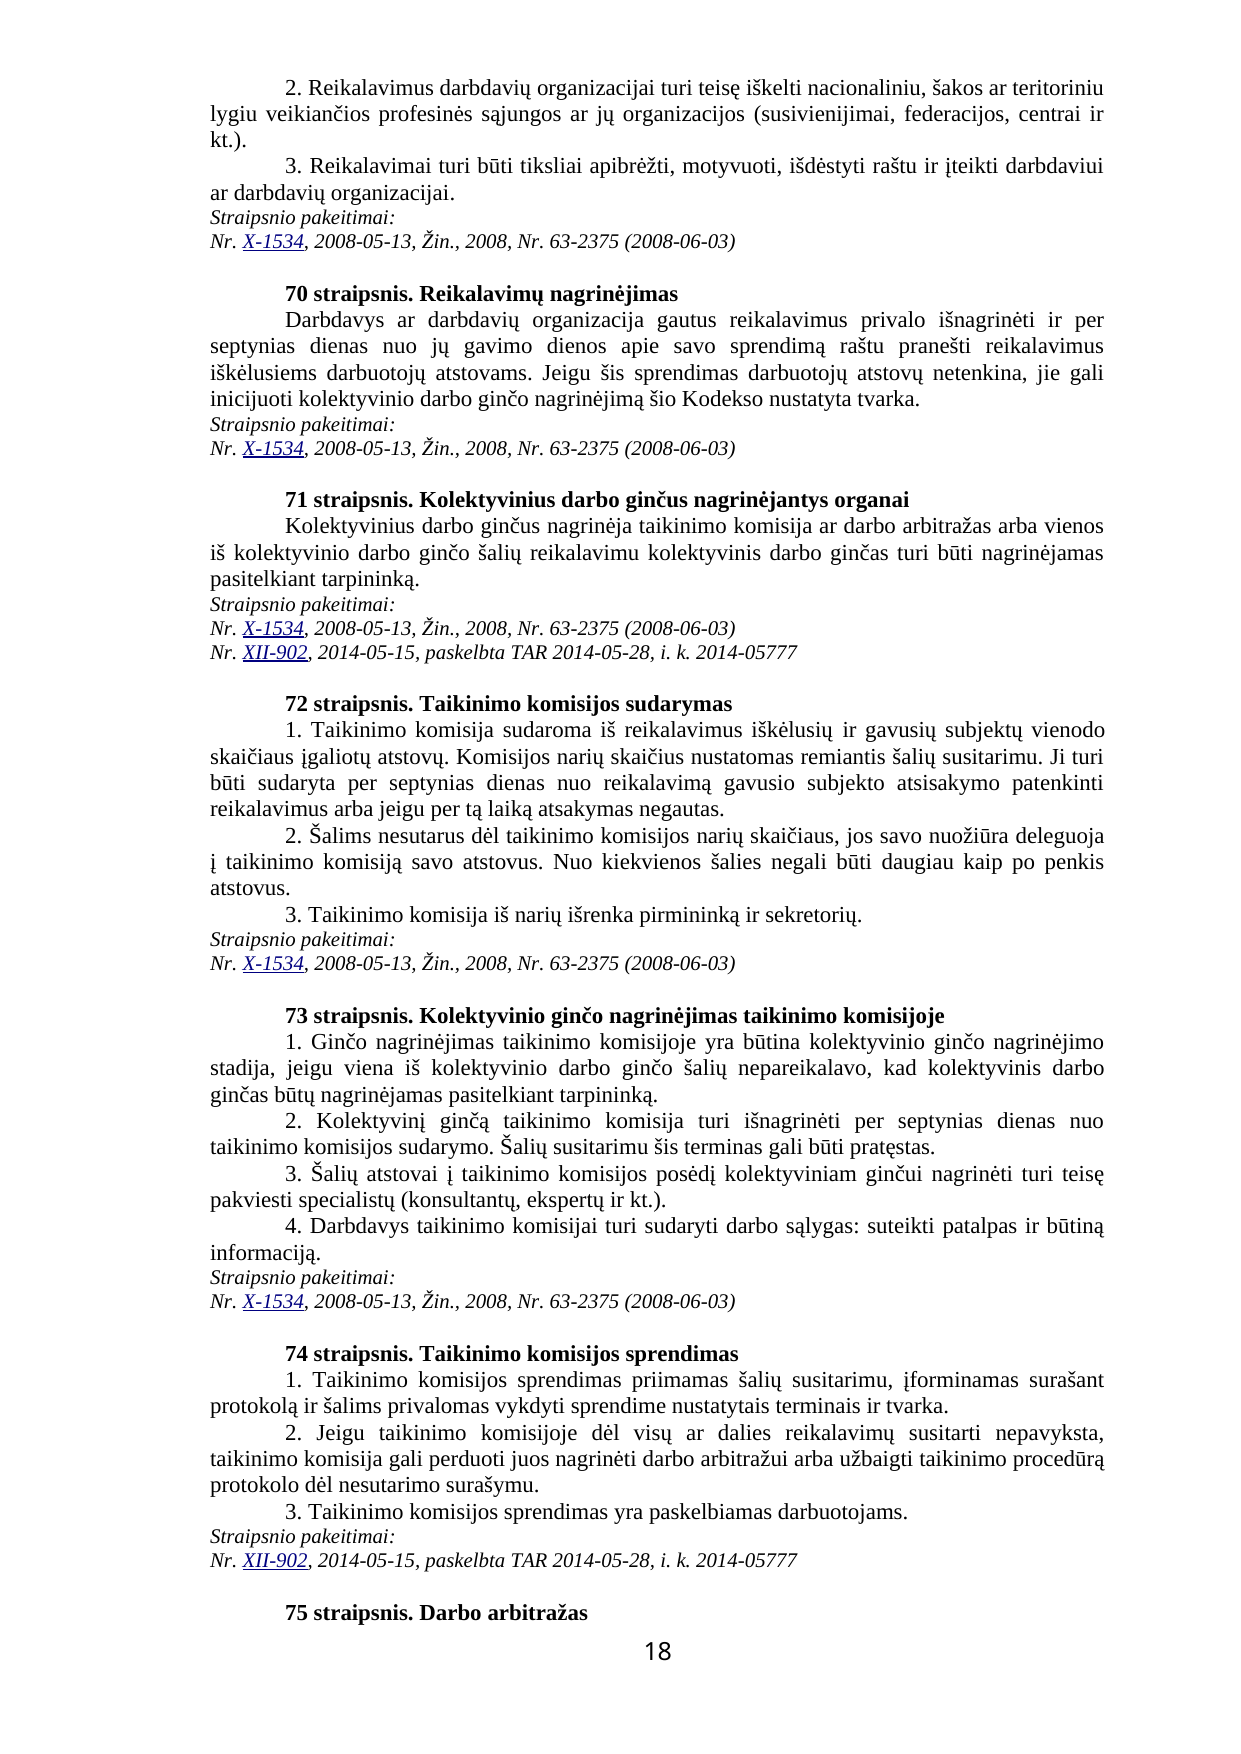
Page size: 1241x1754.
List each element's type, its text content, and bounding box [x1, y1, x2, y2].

text Nr. X-1534, 2008-05-13, Žin., 2008, Nr. 63-2375 (2008-06-03) [210, 616, 1106, 639]
text 2. Šalims nesutarus dėl taikinimo komisijos narių skaičiaus, jos savo nuožiūra deleguoja į taikinimo komisiją savo atstovus. Nuo kiekvienos šalies negali būti daugiau kaip po penkis atstovus. [210, 822, 1106, 901]
text Nr. X-1534, 2008-05-13, Žin., 2008, Nr. 63-2375 (2008-06-03) [210, 436, 1106, 460]
text 2. Reikalavimus darbdavių organizacijai turi teisę iškelti nacionaliniu, šakos ar teritoriniu lygiu veikiančios profesinės sąjungos ar jų organizacijos (susivienijimai, federacijos, centrai ir kt.). [210, 73, 1106, 153]
text Darbdavys ar darbdavių organizacija gautus reikalavimus privalo išnagrinėti ir per septynias dienas nuo jų gavimo dienos apie savo sprendimą raštu pranešti reikalavimus iškėlusiems darbuotojų atstovams. Jeigu šis sprendimas darbuotojų atstovų netenkina, jie gali inicijuoti kolektyvinio darbo ginčo nagrinėjimą šio Kodekso nustatyta tvarka. [210, 306, 1106, 412]
text Nr. X-1534, 2008-05-13, Žin., 2008, Nr. 63-2375 (2008-06-03) [210, 951, 1106, 975]
text 75 straipsnis. Darbo arbitražas [210, 1599, 1106, 1625]
text 1. Taikinimo komisijos sprendimas priimamas šalių susitarimu, įforminamas surašant protokolą ir šalims privalomas vykdyti sprendime nustatytais terminais ir tvarka. [210, 1366, 1106, 1419]
text 72 straipsnis. Taikinimo komisijos sudarymas [210, 690, 1106, 716]
text Straipsnio pakeitimai: [210, 205, 1106, 229]
text 73 straipsnis. Kolektyvinio ginčo nagrinėjimas taikinimo komisijoje [210, 1002, 1106, 1028]
text 2. Jeigu taikinimo komisijoje dėl visų ar dalies reikalavimų susitarti nepavyksta, taikinimo komisija gali perduoti juos nagrinėti darbo arbitražui arba užbaigti taikinimo procedūrą protokolo dėl nesutarimo surašymu. [210, 1419, 1106, 1498]
text 4. Darbdavys taikinimo komisijai turi sudaryti darbo sąlygas: suteikti patalpas ir būtiną informaciją. [210, 1212, 1106, 1265]
text Straipsnio pakeitimai: [210, 591, 1106, 616]
text 1. Taikinimo komisija sudaroma iš reikalavimus iškėlusių ir gavusių subjektų vienodo skaičiaus įgaliotų atstovų. Komisijos narių skaičius nustatomas remiantis šalių susitarimu. Ji turi būti sudaryta per septynias dienas nuo reikalavimą gavusio subjekto atsisakymo patenkinti reikalavimus arba jeigu per tą laiką atsakymas negautas. [210, 716, 1106, 822]
text 70 straipsnis. Reikalavimų nagrinėjimas [210, 280, 1106, 306]
text Nr. X-1534, 2008-05-13, Žin., 2008, Nr. 63-2375 (2008-06-03) [210, 1289, 1106, 1313]
text Straipsnio pakeitimai: [210, 1265, 1106, 1289]
text Straipsnio pakeitimai: [210, 1524, 1106, 1548]
text Nr. XII-902, 2014-05-15, paskelbta TAR 2014-05-28, i. k. 2014-05777 [210, 1548, 1106, 1572]
text 71 straipsnis. Kolektyvinius darbo ginčus nagrinėjantys organai [210, 486, 1106, 512]
text Nr. X-1534, 2008-05-13, Žin., 2008, Nr. 63-2375 (2008-06-03) [210, 229, 1106, 253]
text 1. Ginčo nagrinėjimas taikinimo komisijoje yra būtina kolektyvinio ginčo nagrinėjimo stadija, jeigu viena iš kolektyvinio darbo ginčo šalių nepareikalavo, kad kolektyvinis darbo ginčas būtų nagrinėjamas pasitelkiant tarpininką. [210, 1028, 1106, 1107]
text 3. Taikinimo komisija iš narių išrenka pirmininką ir sekretorių. [210, 901, 1106, 927]
text 3. Taikinimo komisijos sprendimas yra paskelbiamas darbuotojams. [210, 1498, 1106, 1524]
text Straipsnio pakeitimai: [210, 412, 1106, 436]
text Nr. XII-902, 2014-05-15, paskelbta TAR 2014-05-28, i. k. 2014-05777 [210, 639, 1106, 664]
text 3. Šalių atstovai į taikinimo komisijos posėdį kolektyviniam ginčui nagrinėti turi teisę pakviesti specialistų (konsultantų, ekspertų ir kt.). [210, 1160, 1106, 1212]
text Kolektyvinius darbo ginčus nagrinėja taikinimo komisija ar darbo arbitražas arba vienos iš kolektyvinio darbo ginčo šalių reikalavimu kolektyvinis darbo ginčas turi būti nagrinėjamas pasitelkiant tarpininką. [210, 512, 1106, 591]
text 2. Kolektyvinį ginčą taikinimo komisija turi išnagrinėti per septynias dienas nuo taikinimo komisijos sudarymo. Šalių susitarimu šis terminas gali būti pratęstas. [210, 1107, 1106, 1160]
text Straipsnio pakeitimai: [210, 927, 1106, 951]
text 3. Reikalavimai turi būti tiksliai apibrėžti, motyvuoti, išdėstyti raštu ir įteikti darbdaviui ar darbdavių organizacijai. [210, 153, 1106, 205]
text 74 straipsnis. Taikinimo komisijos sprendimas [210, 1340, 1106, 1366]
